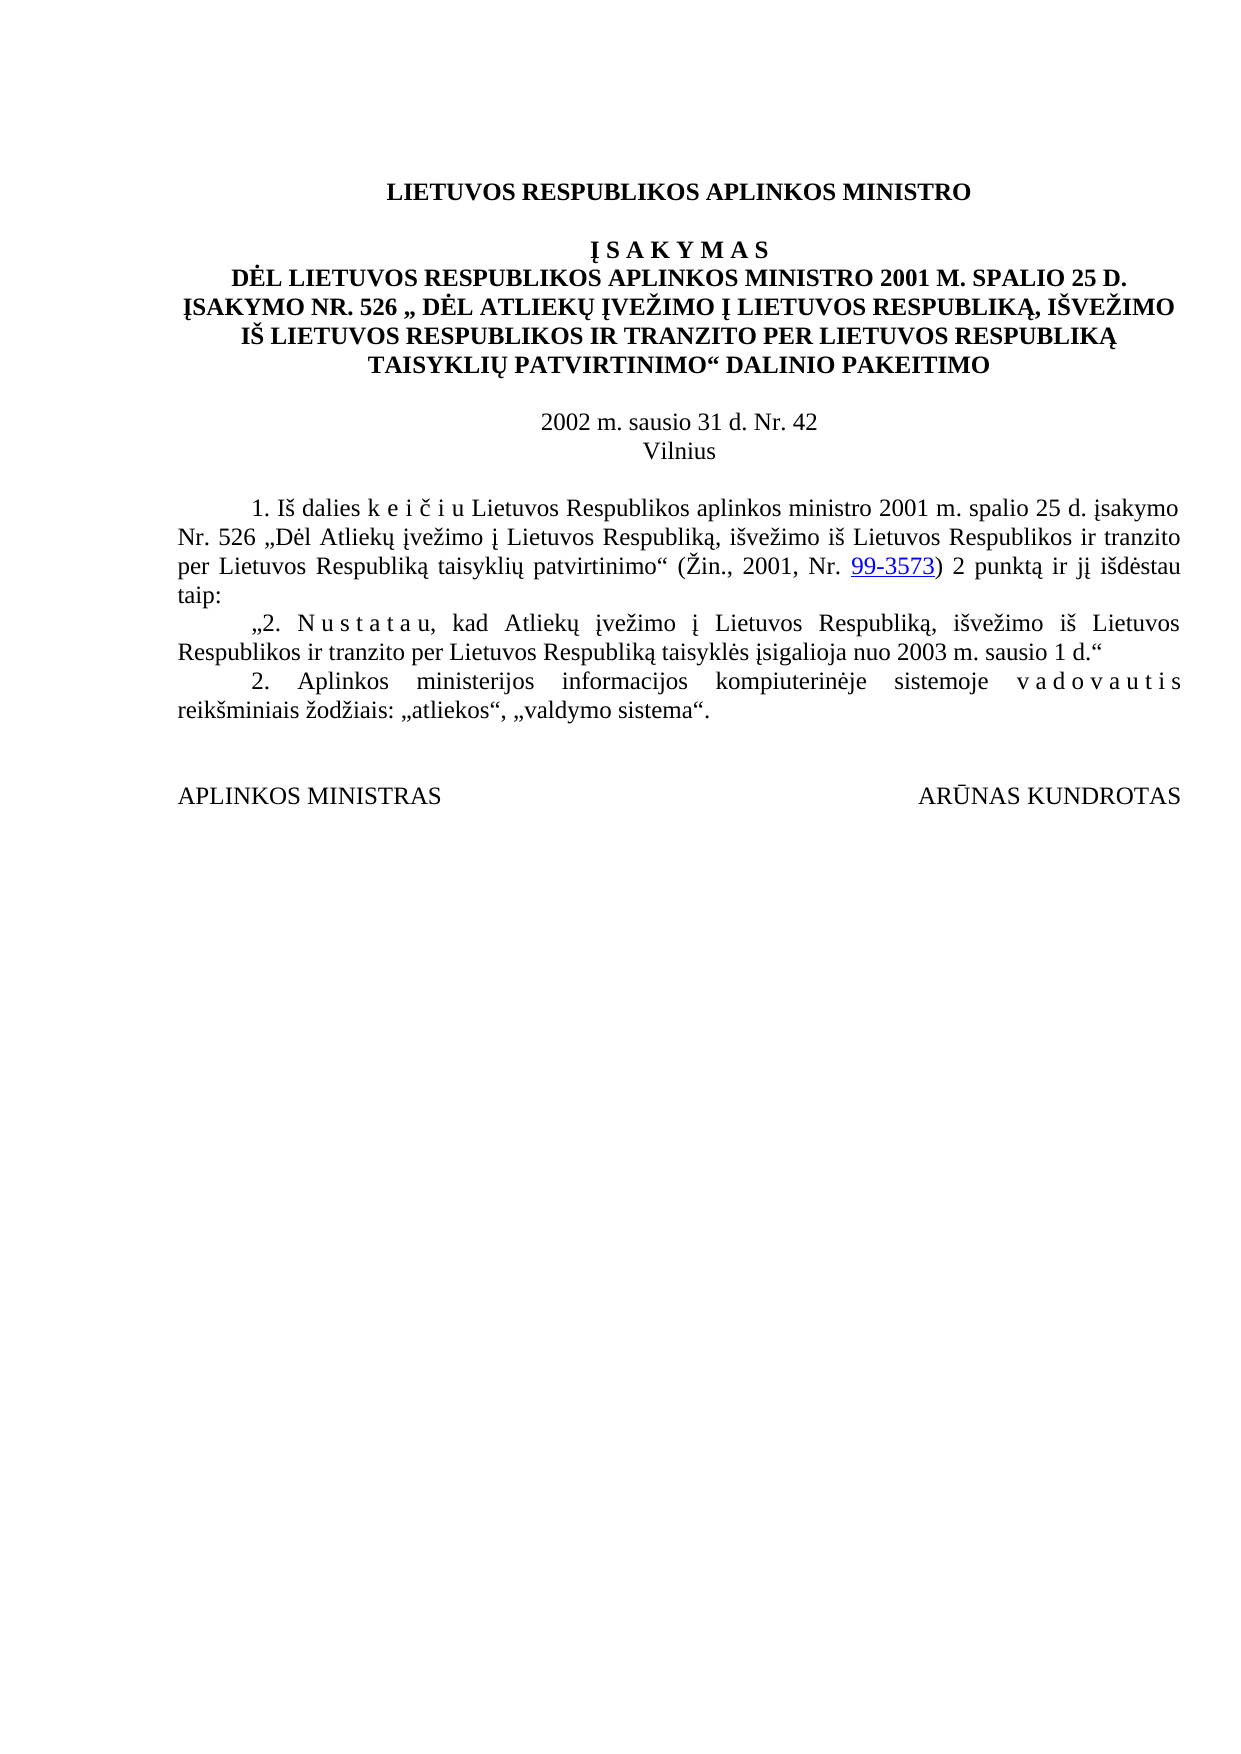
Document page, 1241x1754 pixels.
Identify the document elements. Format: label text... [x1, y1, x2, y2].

text Į S A K Y M A S [177, 235, 1181, 263]
text DĖL LIETUVOS RESPUBLIKOS APLINKOS MINISTRO 2001 M. SPALIO 25 D. ĮSAKYMO NR. 526 „ DĖL ATLIEKŲ ĮVEŽIMO Į LIETUVOS RESPUBLIKĄ, IŠVEŽIMO IŠ LIETUVOS RESPUBLIKOS IR TRANZITO PER LIETUVOS RESPUBLIKĄ TAISYKLIŲ PATVIRTINIMO“ DALINIO PAKEITIMO [177, 263, 1181, 378]
text 2002 m. sausio 31 d. Nr. 42 [177, 407, 1181, 436]
text LIETUVOS RESPUBLIKOS APLINKOS MINISTRO [177, 177, 1181, 206]
text Vilnius [177, 436, 1181, 465]
text APLINKOS MINISTRAS ARŪNAS KUNDROTAS [177, 781, 1181, 810]
text 2. Aplinkos ministerijos informacijos kompiuterinėje sistemoje vadovautis reikšminiais žodžiais: „atliekos“, „valdymo sistema“. [177, 666, 1181, 723]
text „2. Nustatau, kad Atliekų įvežimo į Lietuvos Respubliką, išvežimo iš Lietuvos Respublikos ir tranzito per Lietuvos Respubliką taisyklės įsigalioja nuo 2003 m. sausio 1 d.“ [177, 608, 1181, 666]
text 1. Iš dalies k e i č i u Lietuvos Respublikos aplinkos ministro 2001 m. spalio 25 d. įsakymo Nr. 526 „Dėl Atliekų įvežimo į Lietuvos Respubliką, išvežimo iš Lietuvos Respublikos ir tranzito per Lietuvos Respubliką taisyklių patvirtinimo“ (Žin., 2001, Nr. 99-3573) 2 punktą ir jį išdėstau taip: [177, 493, 1181, 608]
